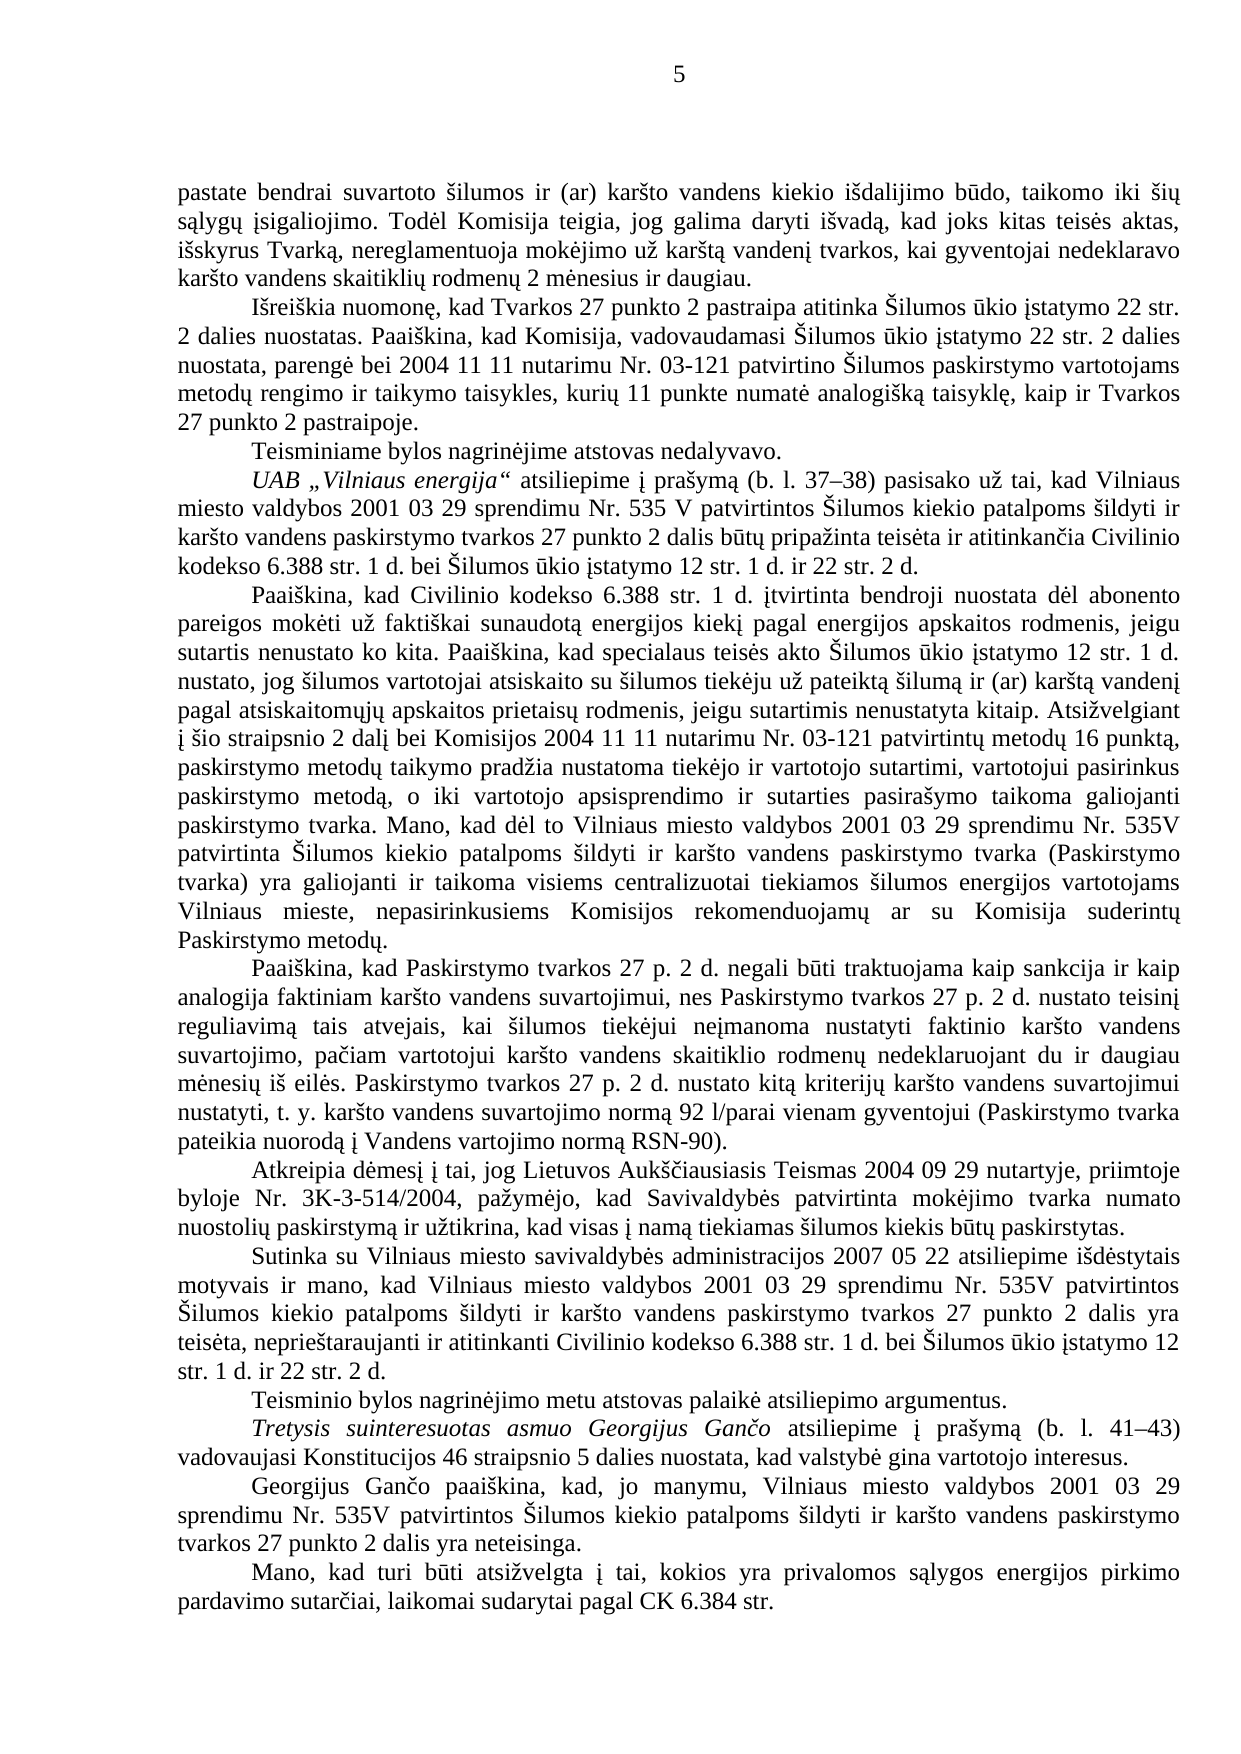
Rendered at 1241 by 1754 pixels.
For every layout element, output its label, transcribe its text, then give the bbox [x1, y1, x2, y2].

text Paaiškina, kad Paskirstymo tvarkos 27 p. 2 d. negali būti traktuojama kaip sankcija ir kaip analogija faktiniam karšto vandens suvartojimui, nes Paskirstymo tvarkos 27 p. 2 d. nustato teisinį reguliavimą tais atvejais, kai šilumos tiekėjui neįmanoma nustatyti faktinio karšto vandens suvartojimo, pačiam vartotojui karšto vandens skaitiklio rodmenų nedeklaruojant du ir daugiau mėnesių iš eilės. Paskirstymo tvarkos 27 p. 2 d. nustato kitą kriterijų karšto vandens suvartojimui nustatyti, t. y. karšto vandens suvartojimo normą 92 l/parai vienam gyventojui (Paskirstymo tvarka pateikia nuorodą į Vandens vartojimo normą RSN-90). [177, 953, 1181, 1155]
text Atkreipia dėmesį į tai, jog Lietuvos Aukščiausiasis Teismas 2004 09 29 nutartyje, priimtoje byloje Nr. 3K-3-514/2004, pažymėjo, kad Savivaldybės patvirtinta mokėjimo tvarka numato nuostolių paskirstymą ir užtikrina, kad visas į namą tiekiamas šilumos kiekis būtų paskirstytas. [177, 1155, 1181, 1241]
text Paaiškina, kad Civilinio kodekso 6.388 str. 1 d. įtvirtinta bendroji nuostata dėl abonento pareigos mokėti už faktiškai sunaudotą energijos kiekį pagal energijos apskaitos rodmenis, jeigu sutartis nenustato ko kita. Paaiškina, kad specialaus teisės akto Šilumos ūkio įstatymo 12 str. 1 d. nustato, jog šilumos vartotojai atsiskaito su šilumos tiekėju už pateiktą šilumą ir (ar) karštą vandenį pagal atsiskaitomųjų apskaitos prietaisų rodmenis, jeigu sutartimis nenustatyta kitaip. Atsižvelgiant į šio straipsnio 2 dalį bei Komisijos 2004 11 11 nutarimu Nr. 03-121 patvirtintų metodų 16 punktą, paskirstymo metodų taikymo pradžia nustatoma tiekėjo ir vartotojo sutartimi, vartotojui pasirinkus paskirstymo metodą, o iki vartotojo apsisprendimo ir sutarties pasirašymo taikoma galiojanti paskirstymo tvarka. Mano, kad dėl to Vilniaus miesto valdybos 2001 03 29 sprendimu Nr. 535V patvirtinta Šilumos kiekio patalpoms šildyti ir karšto vandens paskirstymo tvarka (Paskirstymo tvarka) yra galiojanti ir taikoma visiems centralizuotai tiekiamos šilumos energijos vartotojams Vilniaus mieste, nepasirinkusiems Komisijos rekomenduojamų ar su Komisija suderintų Paskirstymo metodų. [177, 580, 1181, 953]
text Mano, kad turi būti atsižvelgta į tai, kokios yra privalomos sąlygos energijos pirkimo pardavimo sutarčiai, laikomai sudarytai pagal CK 6.384 str. [177, 1557, 1181, 1615]
text Tretysis suinteresuotas asmuo Georgijus Gančo atsiliepime į prašymą (b. l. 41–43) vadovaujasi Konstitucijos 46 straipsnio 5 dalies nuostata, kad valstybė gina vartotojo interesus. [177, 1413, 1181, 1471]
text Teisminio bylos nagrinėjimo metu atstovas palaikė atsiliepimo argumentus. [177, 1385, 1181, 1413]
text UAB „Vilniaus energija“ atsiliepime į prašymą (b. l. 37–38) pasisako už tai, kad Vilniaus miesto valdybos 2001 03 29 sprendimu Nr. 535 V patvirtintos Šilumos kiekio patalpoms šildyti ir karšto vandens paskirstymo tvarkos 27 punkto 2 dalis būtų pripažinta teisėta ir atitinkančia Civilinio kodekso 6.388 str. 1 d. bei Šilumos ūkio įstatymo 12 str. 1 d. ir 22 str. 2 d. [177, 465, 1181, 580]
text pastate bendrai suvartoto šilumos ir (ar) karšto vandens kiekio išdalijimo būdo, taikomo iki šių sąlygų įsigaliojimo. Todėl Komisija teigia, jog galima daryti išvadą, kad joks kitas teisės aktas, išskyrus Tvarką, nereglamentuoja mokėjimo už karštą vandenį tvarkos, kai gyventojai nedeklaravo karšto vandens skaitiklių rodmenų 2 mėnesius ir daugiau. [177, 177, 1181, 292]
text Teisminiame bylos nagrinėjime atstovas nedalyvavo. [177, 436, 1181, 465]
text Georgijus Gančo paaiškina, kad, jo manymu, Vilniaus miesto valdybos 2001 03 29 sprendimu Nr. 535V patvirtintos Šilumos kiekio patalpoms šildyti ir karšto vandens paskirstymo tvarkos 27 punkto 2 dalis yra neteisinga. [177, 1471, 1181, 1557]
text Sutinka su Vilniaus miesto savivaldybės administracijos 2007 05 22 atsiliepime išdėstytais motyvais ir mano, kad Vilniaus miesto valdybos 2001 03 29 sprendimu Nr. 535V patvirtintos Šilumos kiekio patalpoms šildyti ir karšto vandens paskirstymo tvarkos 27 punkto 2 dalis yra teisėta, neprieštaraujanti ir atitinkanti Civilinio kodekso 6.388 str. 1 d. bei Šilumos ūkio įstatymo 12 str. 1 d. ir 22 str. 2 d. [177, 1241, 1181, 1385]
text Išreiškia nuomonę, kad Tvarkos 27 punkto 2 pastraipa atitinka Šilumos ūkio įstatymo 22 str. 2 dalies nuostatas. Paaiškina, kad Komisija, vadovaudamasi Šilumos ūkio įstatymo 22 str. 2 dalies nuostata, parengė bei 2004 11 11 nutarimu Nr. 03-121 patvirtino Šilumos paskirstymo vartotojams metodų rengimo ir taikymo taisykles, kurių 11 punkte numatė analogišką taisyklę, kaip ir Tvarkos 27 punkto 2 pastraipoje. [177, 292, 1181, 436]
